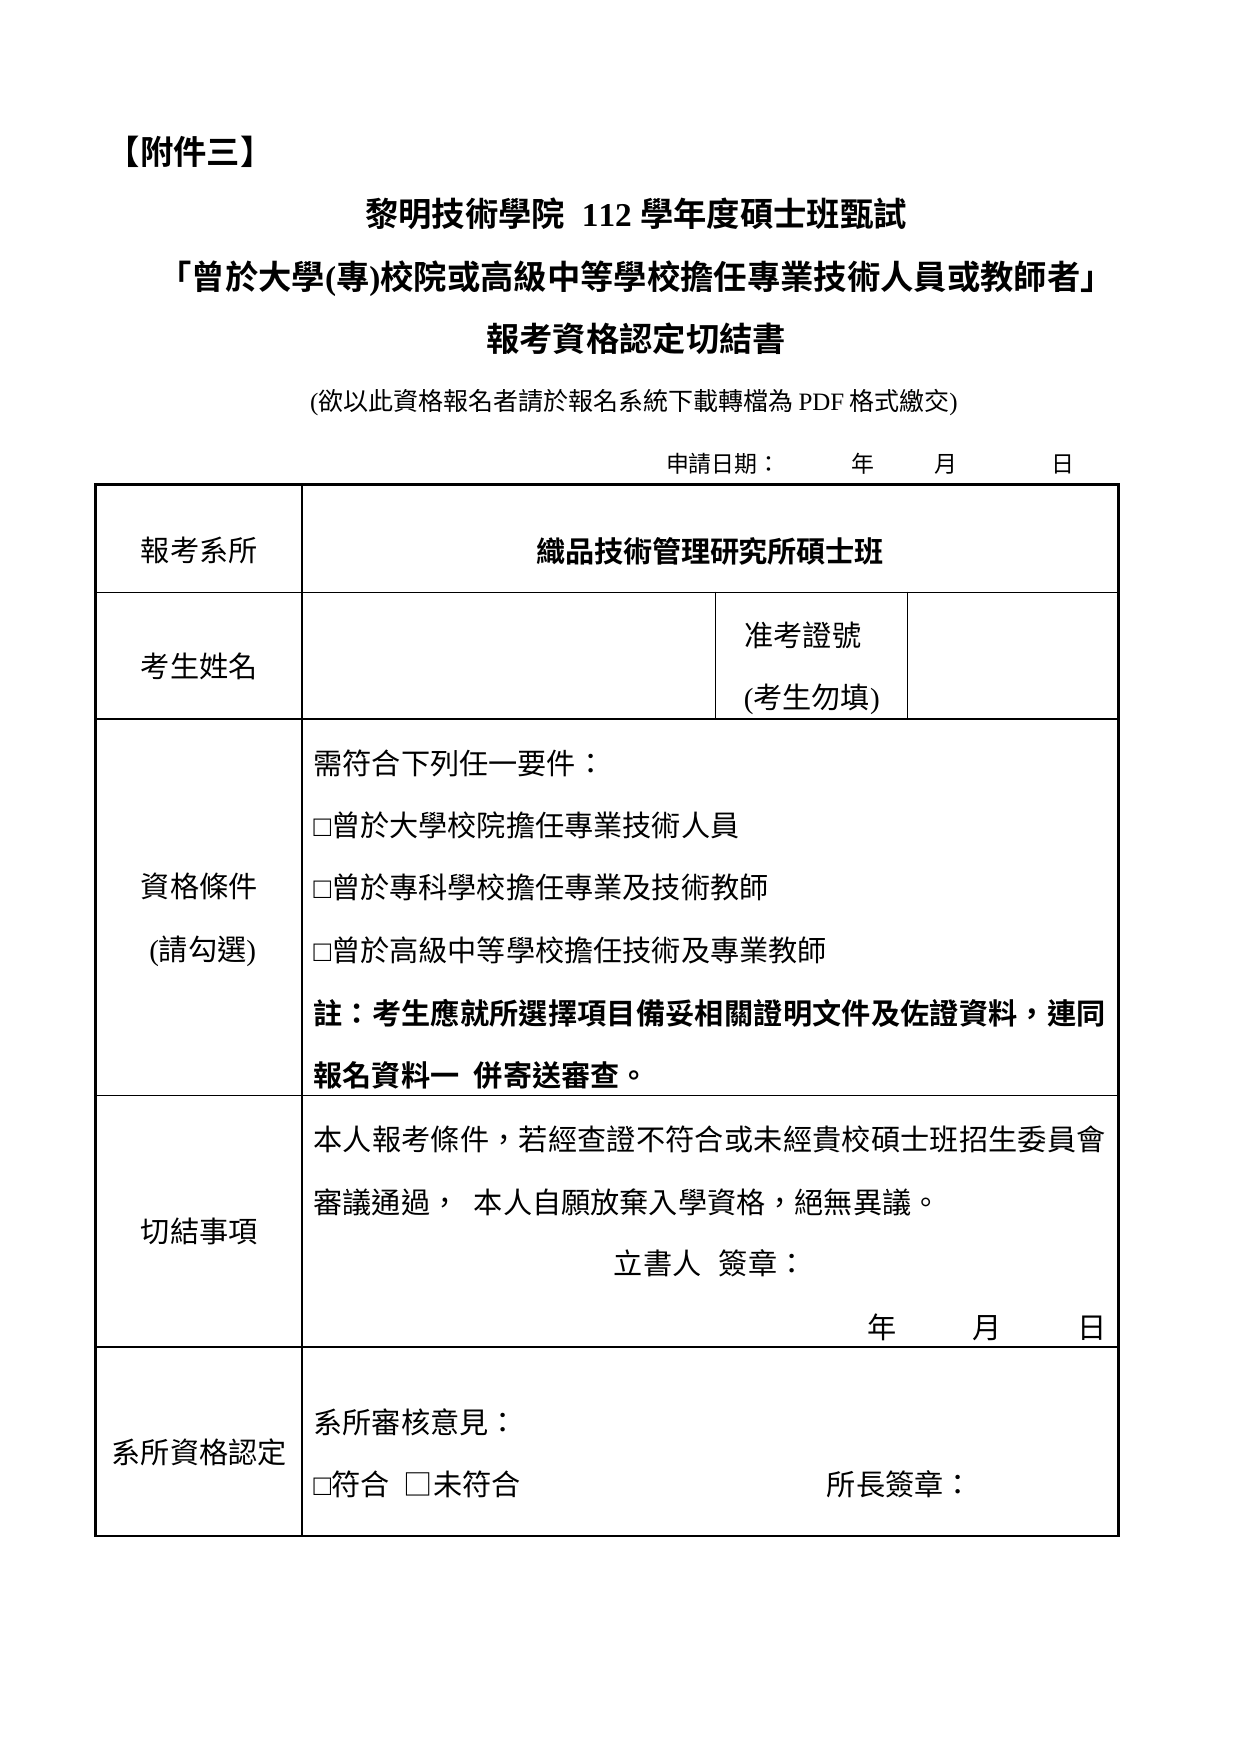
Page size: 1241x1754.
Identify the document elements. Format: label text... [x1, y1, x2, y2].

table_cell 系所審核意見： □符合 □未符合 所長簽章： [303, 1348, 1117, 1535]
subtitle 黎明技術學院 112 學年度碩士班甄試 [106, 171, 1165, 233]
table_cell 資格條件 (請勾選) [97, 720, 301, 1095]
subtitle 【附件三】 [106, 108, 1165, 171]
text (欲以此資格報名者請於報名系統下載轉檔為PDF格式繳交) [96, 358, 1165, 421]
table_cell 考生姓名 [97, 593, 301, 718]
table_cell [303, 593, 715, 718]
table_cell 准考證號 (考生勿填) [716, 593, 907, 718]
table_cell 需符合下列任一要件： □曾於大學校院擔任專業技術人員 □曾於專科學校擔任專業及技術教師 □曾於高級中等學校擔任技術及專業教師 註：考生應就所選擇項目備妥相關證明文件及佐證資料，連同報名資料一 併寄送審查。 [303, 720, 1117, 1095]
table_cell [908, 593, 1117, 718]
table_cell 本人報考條件，若經查證不符合或未經貴校碩士班招生委員會審議通過， 本人自願放棄入學資格，絕無異議。 立書人 簽章： 年 月 日 [303, 1096, 1117, 1346]
text 申請日期： 年 月 日 [96, 421, 1073, 483]
table_cell 切結事項 [97, 1096, 301, 1346]
table_header 織品技術管理研究所碩士班 [303, 486, 1117, 592]
subtitle 「曾於大學(專)校院或高級中等學校擔任專業技術人員或教師者」 報考資格認定切結書 [106, 233, 1165, 358]
table_cell 系所資格認定 [97, 1348, 301, 1535]
table_header 報考系所 [97, 486, 301, 592]
